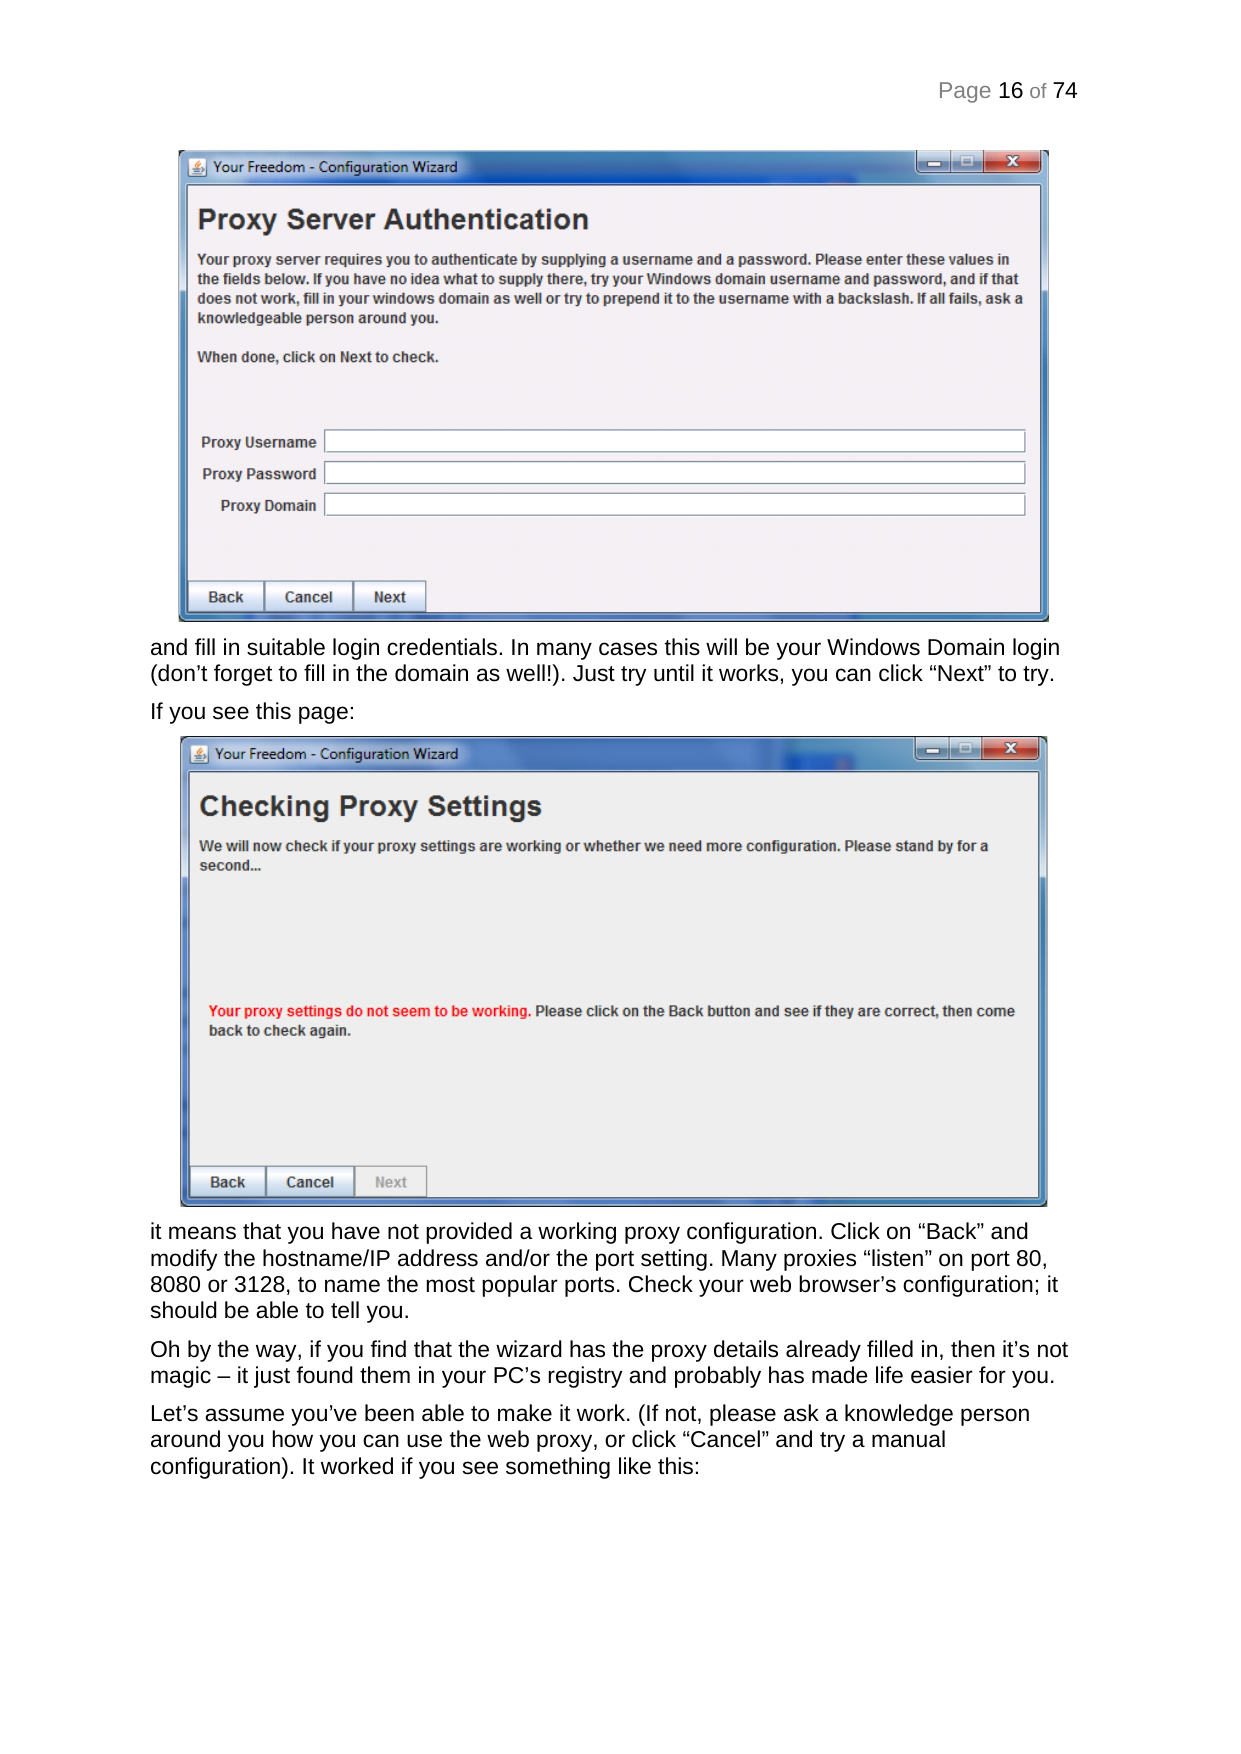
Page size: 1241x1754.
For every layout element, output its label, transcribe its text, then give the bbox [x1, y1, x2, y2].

picture [178, 150, 1049, 622]
picture [180, 736, 1048, 1207]
text and fill in suitable login credentials. In many cases this will be your Windows Domain login (don’t forget to fill in the domain as well!). Just try until it works, you can click “Next” to try. [150, 634, 1078, 686]
text Let’s assume you’ve been able to make it work. (If not, please ask a knowledge person around you how you can use the web proxy, or click “Cancel” and try a manual configuration). It worked if you see something like this: [150, 1400, 1078, 1479]
text Oh by the way, if you find that the wizard has the proxy details already filled in, then it’s not magic – it just found them in your PC’s registry and probably has made life easier for you. [150, 1336, 1078, 1388]
text it means that you have not provided a working proxy configuration. Click on “Back” and modify the hostname/IP address and/or the port setting. Many proxies “listen” on port 80, 8080 or 3128, to name the most popular ports. Check your web browser’s configuration; it should be able to tell you. [150, 1218, 1078, 1324]
text If you see this page: [150, 698, 1078, 724]
